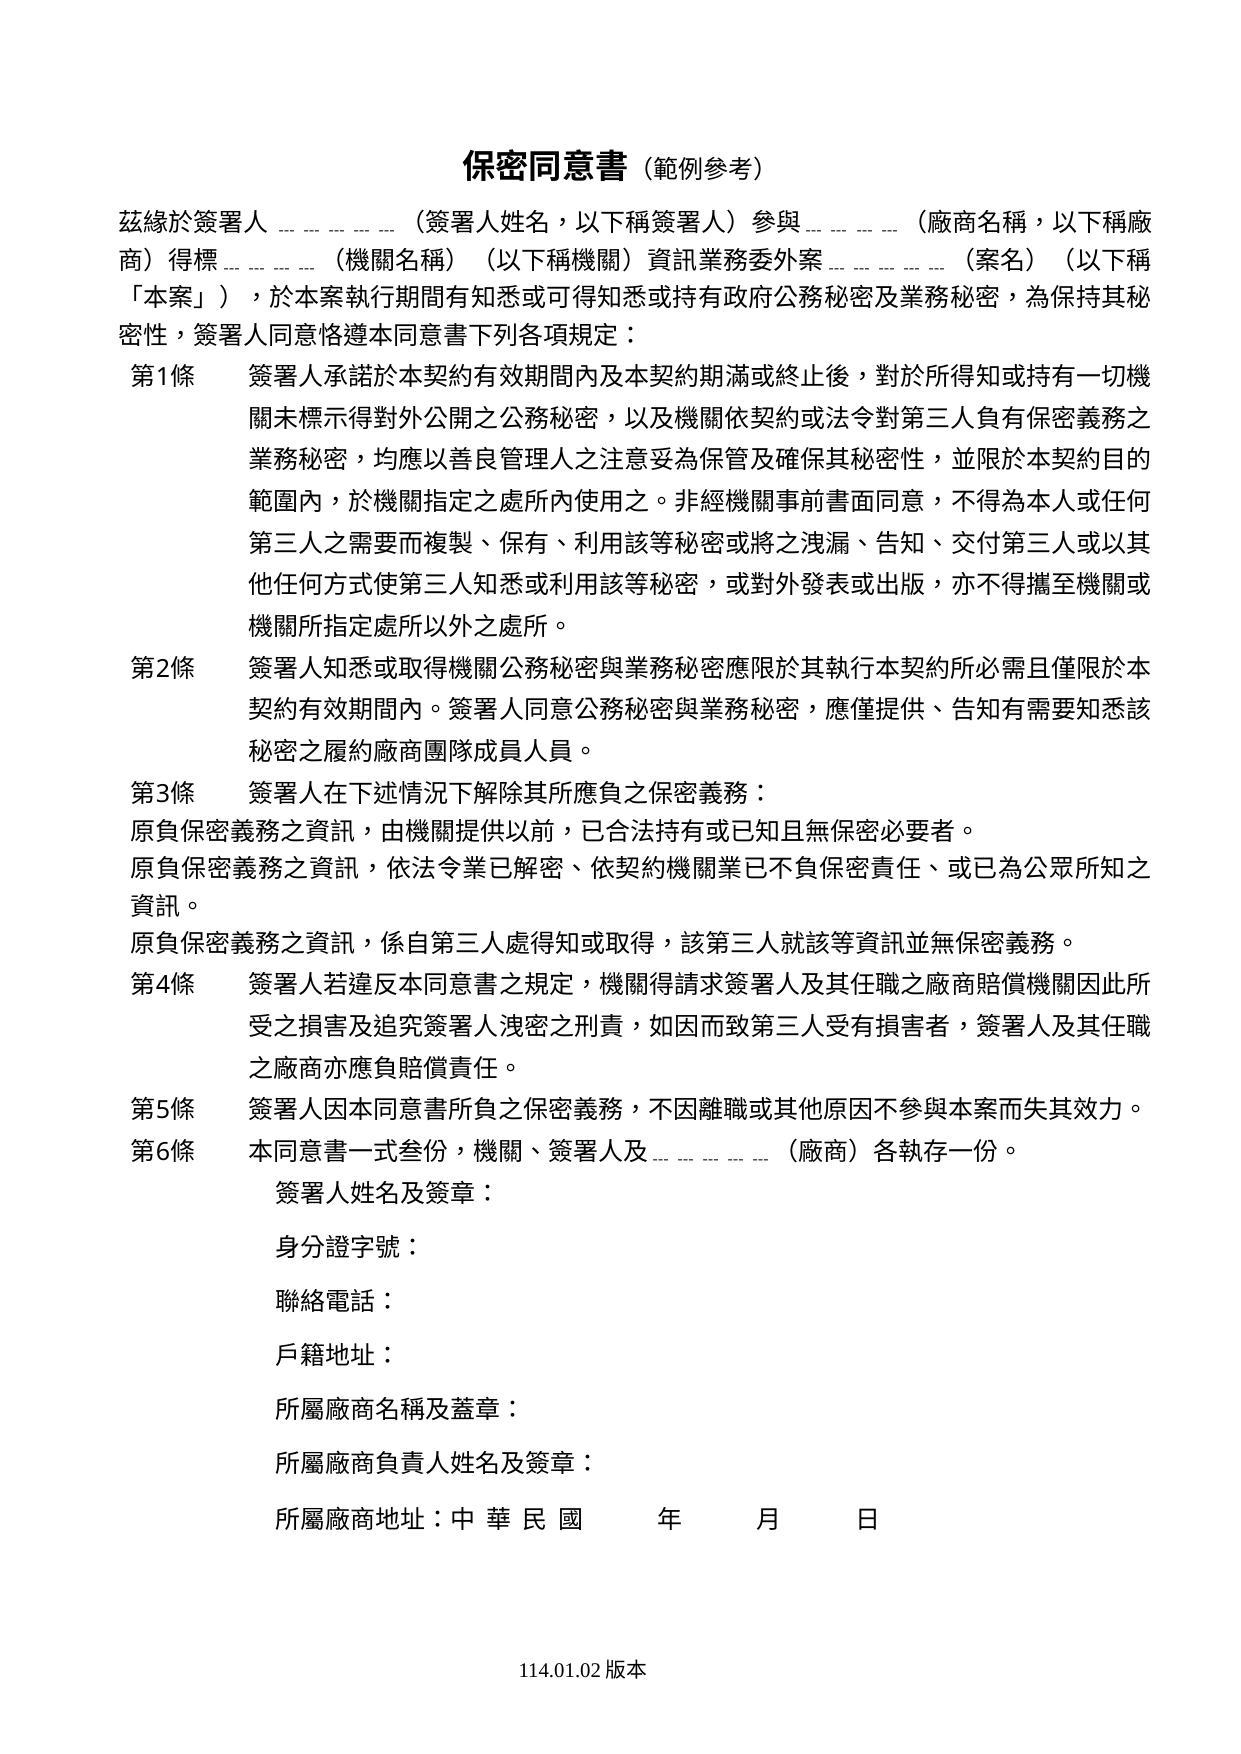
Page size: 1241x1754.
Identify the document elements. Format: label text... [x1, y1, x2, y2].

text 所屬廠商地址：中 華 民 國 年 月 日 [275, 1494, 1108, 1537]
list 本同意書一式叁份，機關、簽署人及﹍﹍﹍﹍﹍（廠商）各執存一份。 [131, 1127, 1169, 1169]
text 戶籍地址： [275, 1331, 1108, 1373]
list 簽署人因本同意書所負之保密義務，不因離職或其他原因不參與本案而失其效力。 [131, 1085, 1154, 1127]
text 所屬廠商負責人姓名及簽章： [275, 1439, 1108, 1481]
text 所屬廠商名稱及蓋章： [275, 1385, 1108, 1427]
text 原負保密義務之資訊，係自第三人處得知或取得，該第三人就該等資訊並無保密義務。 [131, 923, 1154, 960]
text 身分證字號： [275, 1223, 1108, 1264]
text 保密同意書（範例參考） [118, 127, 1122, 202]
text 原負保密義務之資訊，由機關提供以前，已合法持有或已知且無保密必要者。 [131, 810, 1154, 848]
text 原負保密義務之資訊，依法令業已解密、依契約機關業已不負保密責任、或已為公眾所知之資訊。 [131, 848, 1154, 923]
list 簽署人知悉或取得機關公務秘密與業務秘密應限於其執行本契約所必需且僅限於本契約有效期間內。簽署人同意公務秘密與業務秘密，應僅提供、告知有需要知悉該秘密之履約廠商團隊成員人員。 [131, 644, 1154, 769]
list 簽署人若違反本同意書之規定，機關得請求簽署人及其任職之廠商賠償機關因此所受之損害及追究簽署人洩密之刑責，如因而致第三人受有損害者，簽署人及其任職之廠商亦應負賠償責任。 [131, 960, 1154, 1085]
text 聯絡電話： [275, 1277, 1108, 1319]
text 簽署人姓名及簽章： [275, 1169, 1108, 1210]
list 簽署人在下述情況下解除其所應負之保密義務： [131, 769, 1154, 810]
text 茲緣於簽署人 ﹍﹍﹍﹍﹍（簽署人姓名，以下稱簽署人）參與﹍﹍﹍﹍（廠商名稱，以下稱廠商）得標﹍﹍﹍﹍（機關名稱）（以下稱機關）資訊業務委外案﹍﹍﹍﹍﹍（案名）（以下稱「本案」），於本案執行期間有知悉或可得知悉或持有政府公務秘密及業務秘密，為保持其秘密性，簽署人同意恪遵本同意書下列各項規定： [118, 202, 1154, 352]
list 簽署人承諾於本契約有效期間內及本契約期滿或終止後，對於所得知或持有一切機關未標示得對外公開之公務秘密，以及機關依契約或法令對第三人負有保密義務之業務秘密，均應以善良管理人之注意妥為保管及確保其秘密性，並限於本契約目的範圍內，於機關指定之處所內使用之。非經機關事前書面同意，不得為本人或任何第三人之需要而複製、保有、利用該等秘密或將之洩漏、告知、交付第三人或以其他任何方式使第三人知悉或利用該等秘密，或對外發表或出版，亦不得攜至機關或機關所指定處所以外之處所。 [131, 352, 1154, 644]
